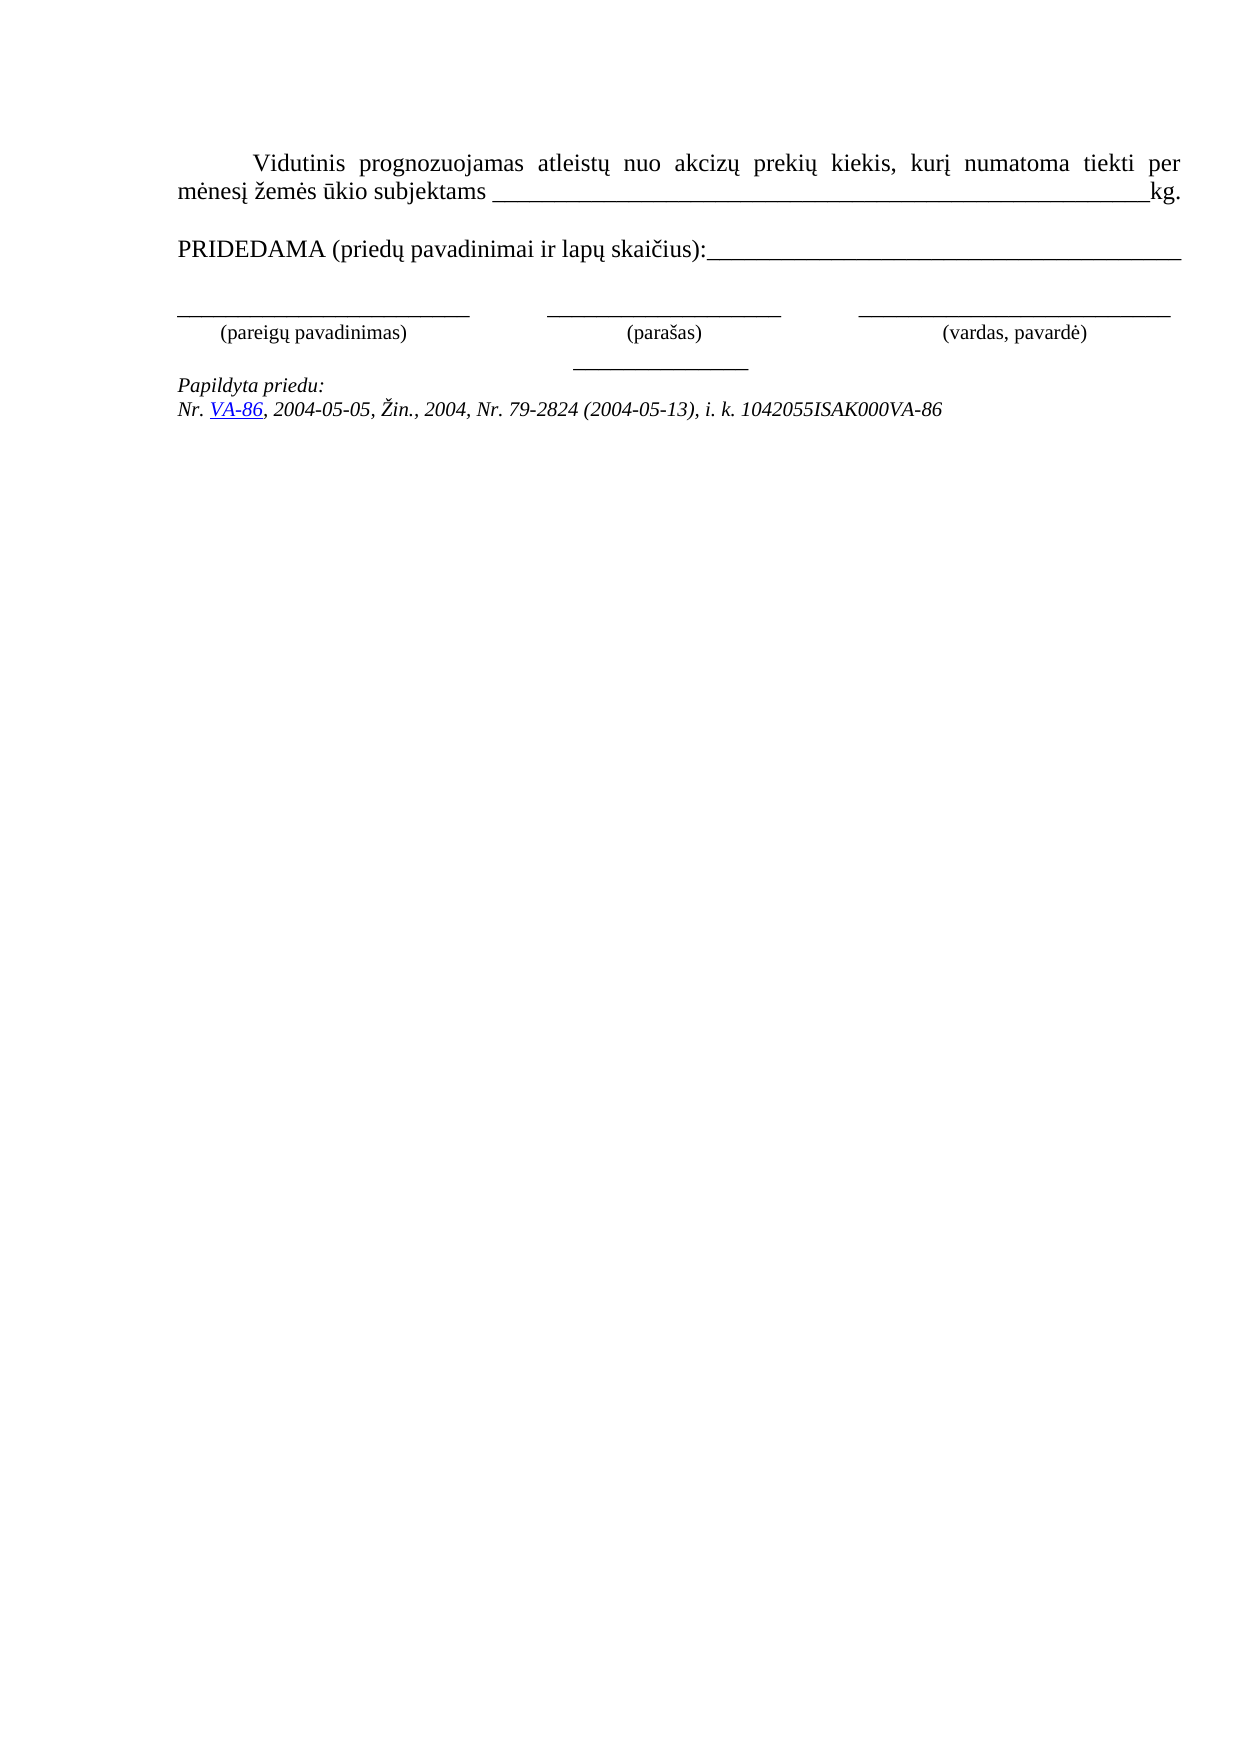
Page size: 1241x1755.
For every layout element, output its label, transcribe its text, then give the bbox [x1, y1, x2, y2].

text PRIDEDAMA (priedų pavadinimai ir lapų skaičius): [177, 234, 1181, 263]
text (pareigų pavadinimas) (parašas) (vardas, pavardė) [177, 320, 1181, 344]
text ______________ [177, 344, 1144, 373]
text Vidutinis prognozuojamas atleistų nuo akcizų prekių kiekis, kurį numatoma tiekti per mėnesį žemės ūkio subjektams kg. [177, 148, 1181, 205]
text Papildyta priedu: [177, 373, 1181, 397]
text Nr. VA-86, 2004-05-05, Žin., 2004, Nr. 79-2824 (2004-05-13), i. k. 1042055ISAK000VA-86 [177, 397, 1181, 421]
